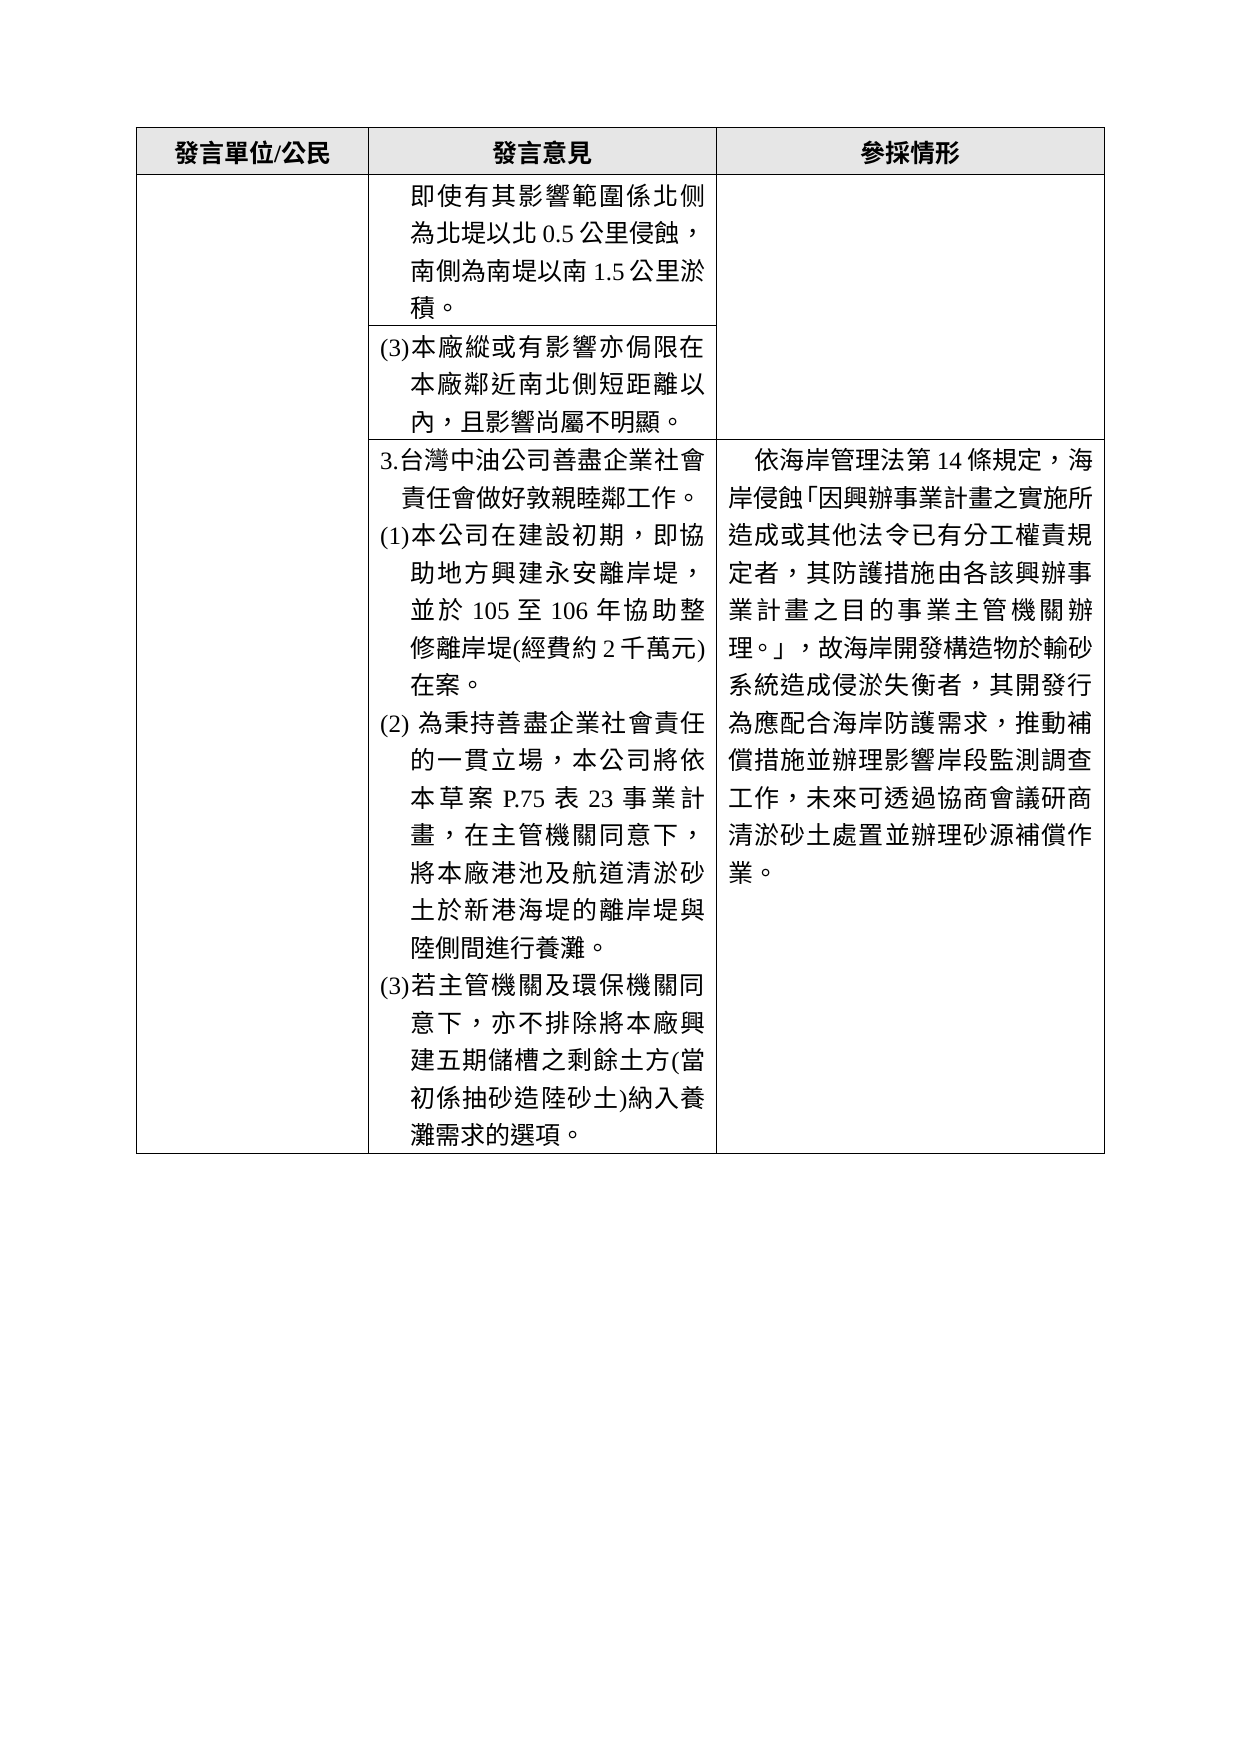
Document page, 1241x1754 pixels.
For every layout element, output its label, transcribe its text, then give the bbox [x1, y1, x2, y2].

table_header 參採情形 [717, 128, 1104, 174]
table_header 發言單位/公民 [137, 128, 368, 174]
table_cell [717, 175, 1104, 439]
table_cell 即使有其影響範圍係北侧為北堤以北0.5公里侵蝕，南側為南堤以南1.5公里淤積。 [369, 175, 716, 325]
table_header 發言意見 [369, 128, 716, 174]
table_cell [137, 175, 368, 1152]
table_cell 依海岸管理法第14條規定，海岸侵蝕「因興辦事業計畫之實施所造成或其他法令已有分工權責規定者，其防護措施由各該興辦事業計畫之目的事業主管機關辦理。」，故海岸開發構造物於輸砂系統造成侵淤失衡者，其開發行為應配合海岸防護需求，推動補償措施並辦理影響岸段監測調查工作，未來可透過協商會議研商清淤砂土處置並辦理砂源補償作業。 [717, 440, 1104, 1152]
table_cell (3)本廠縱或有影響亦侷限在本廠鄰近南北側短距離以內，且影響尚屬不明顯。 [369, 326, 716, 439]
table_cell 3.台灣中油公司善盡企業社會責任會做好敦親睦鄰工作。 (1)本公司在建設初期，即協助地方興建永安離岸堤，並於105至106年協助整修離岸堤(經費約2千萬元)在案。 (2) 為秉持善盡企業社會責任的一貫立場，本公司將依本草案P.75表23事業計畫，在主管機關同意下，將本廠港池及航道清淤砂土於新港海堤的離岸堤與陸側間進行養灘。 (3)若主管機關及環保機關同意下，亦不排除將本廠興建五期儲槽之剩餘土方(當初係抽砂造陸砂土)納入養灘需求的選項。 [369, 440, 716, 1152]
